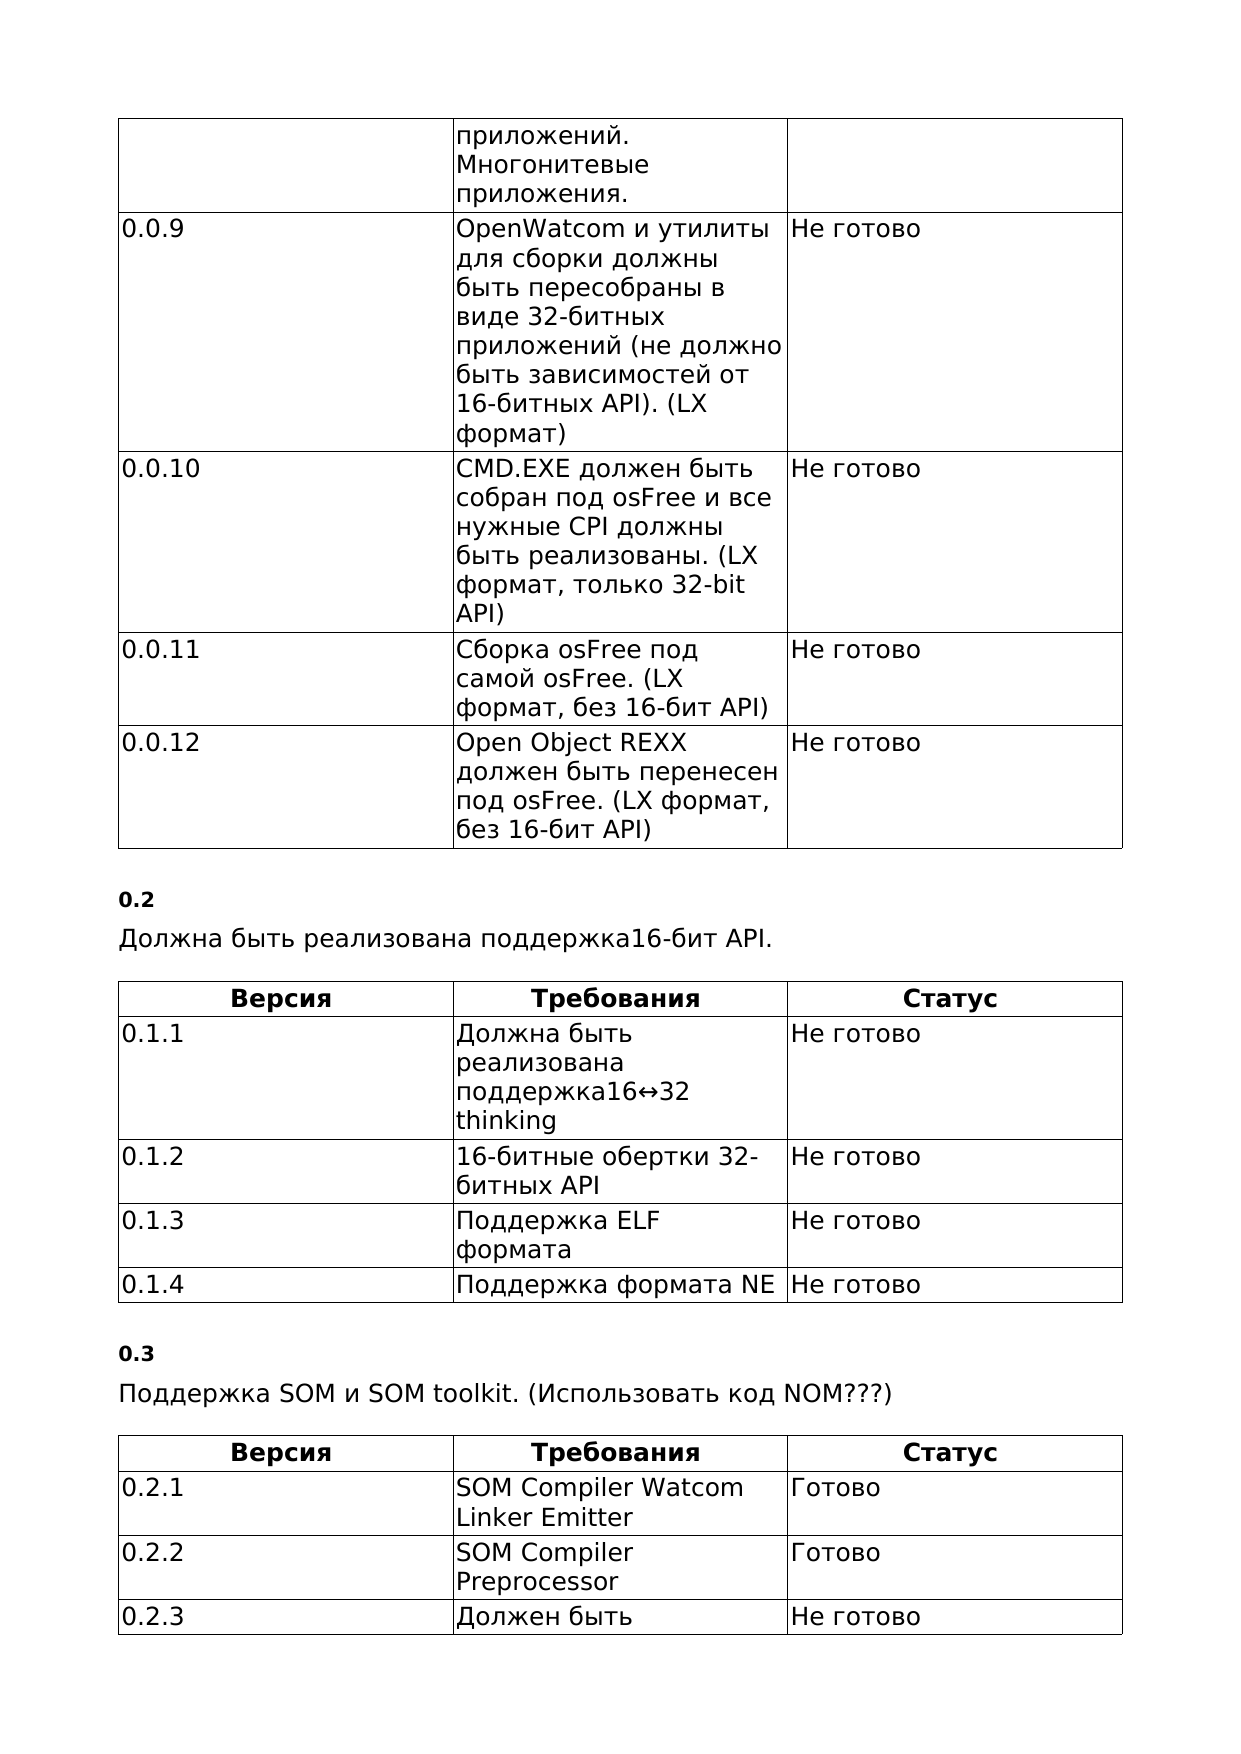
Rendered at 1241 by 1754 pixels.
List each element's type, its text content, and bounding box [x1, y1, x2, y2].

table_cell 0.2.2 [119, 1536, 453, 1599]
table_cell SOM Compiler Watcom Linker Emitter [454, 1472, 787, 1535]
table_cell 0.2.3 [119, 1600, 453, 1634]
table_cell Поддержка формата NE [454, 1268, 787, 1302]
table_cell 0.0.11 [119, 633, 453, 725]
table_header Требования [454, 1436, 787, 1471]
table_cell 0.0.9 [119, 213, 453, 451]
table_cell Не готово [788, 213, 1122, 451]
table_cell [119, 119, 453, 212]
table_header Версия [119, 1436, 453, 1471]
table_cell 0.1.2 [119, 1140, 453, 1203]
table_cell 0.0.10 [119, 452, 453, 632]
table_cell Сборка osFree под самой osFree. (LX формат, без 16-бит API) [454, 633, 787, 725]
table_cell Должен быть [454, 1600, 787, 1634]
table_cell Готово [788, 1536, 1122, 1599]
table_header Статус [788, 1436, 1122, 1471]
table_cell 0.0.12 [119, 726, 453, 848]
table_cell CMD.EXE должен быть собран под osFree и все нужные CPI должны быть реализованы. (LX формат, только 32-bit API) [454, 452, 787, 632]
text Поддержка SOM и SOM toolkit. (Использовать код NOM???) [118, 1379, 1122, 1408]
table_cell Не готово [788, 1140, 1122, 1203]
table_cell Open Object REXX должен быть перенесен под osFree. (LX формат, без 16-бит API) [454, 726, 787, 848]
table_cell Не готово [788, 452, 1122, 632]
table_cell 0.2.1 [119, 1472, 453, 1535]
table_cell Не готово [788, 1600, 1122, 1634]
table_cell Не готово [788, 726, 1122, 848]
table_header Статус [788, 982, 1122, 1016]
table_cell 0.1.4 [119, 1268, 453, 1302]
table_header Требования [454, 982, 787, 1016]
table_cell Не готово [788, 1268, 1122, 1302]
table_cell Не готово [788, 633, 1122, 725]
subtitle 0.2 [118, 888, 1122, 912]
table_cell [788, 119, 1122, 212]
table_cell 16-битные обертки 32-битных API [454, 1140, 787, 1203]
table_cell SOM Compiler Preprocessor [454, 1536, 787, 1599]
table_cell Не готово [788, 1204, 1122, 1267]
table_cell Не готово [788, 1017, 1122, 1139]
table_header Версия [119, 982, 453, 1016]
table_cell OpenWatcom и утилиты для сборки должны быть пересобраны в виде 32-битных приложений (не должно быть зависимостей от 16-битных API). (LX формат) [454, 213, 787, 451]
table_cell Должна быть реализована поддержка16↔32 thinking [454, 1017, 787, 1139]
table_cell Готово [788, 1472, 1122, 1535]
table_cell 0.1.1 [119, 1017, 453, 1139]
subtitle 0.3 [118, 1342, 1122, 1366]
table_cell Поддержка ELF формата [454, 1204, 787, 1267]
text Должна быть реализована поддержка16-бит API. [118, 924, 1122, 954]
table_cell приложений. Многонитевые приложения. [454, 119, 787, 212]
table_cell 0.1.3 [119, 1204, 453, 1267]
